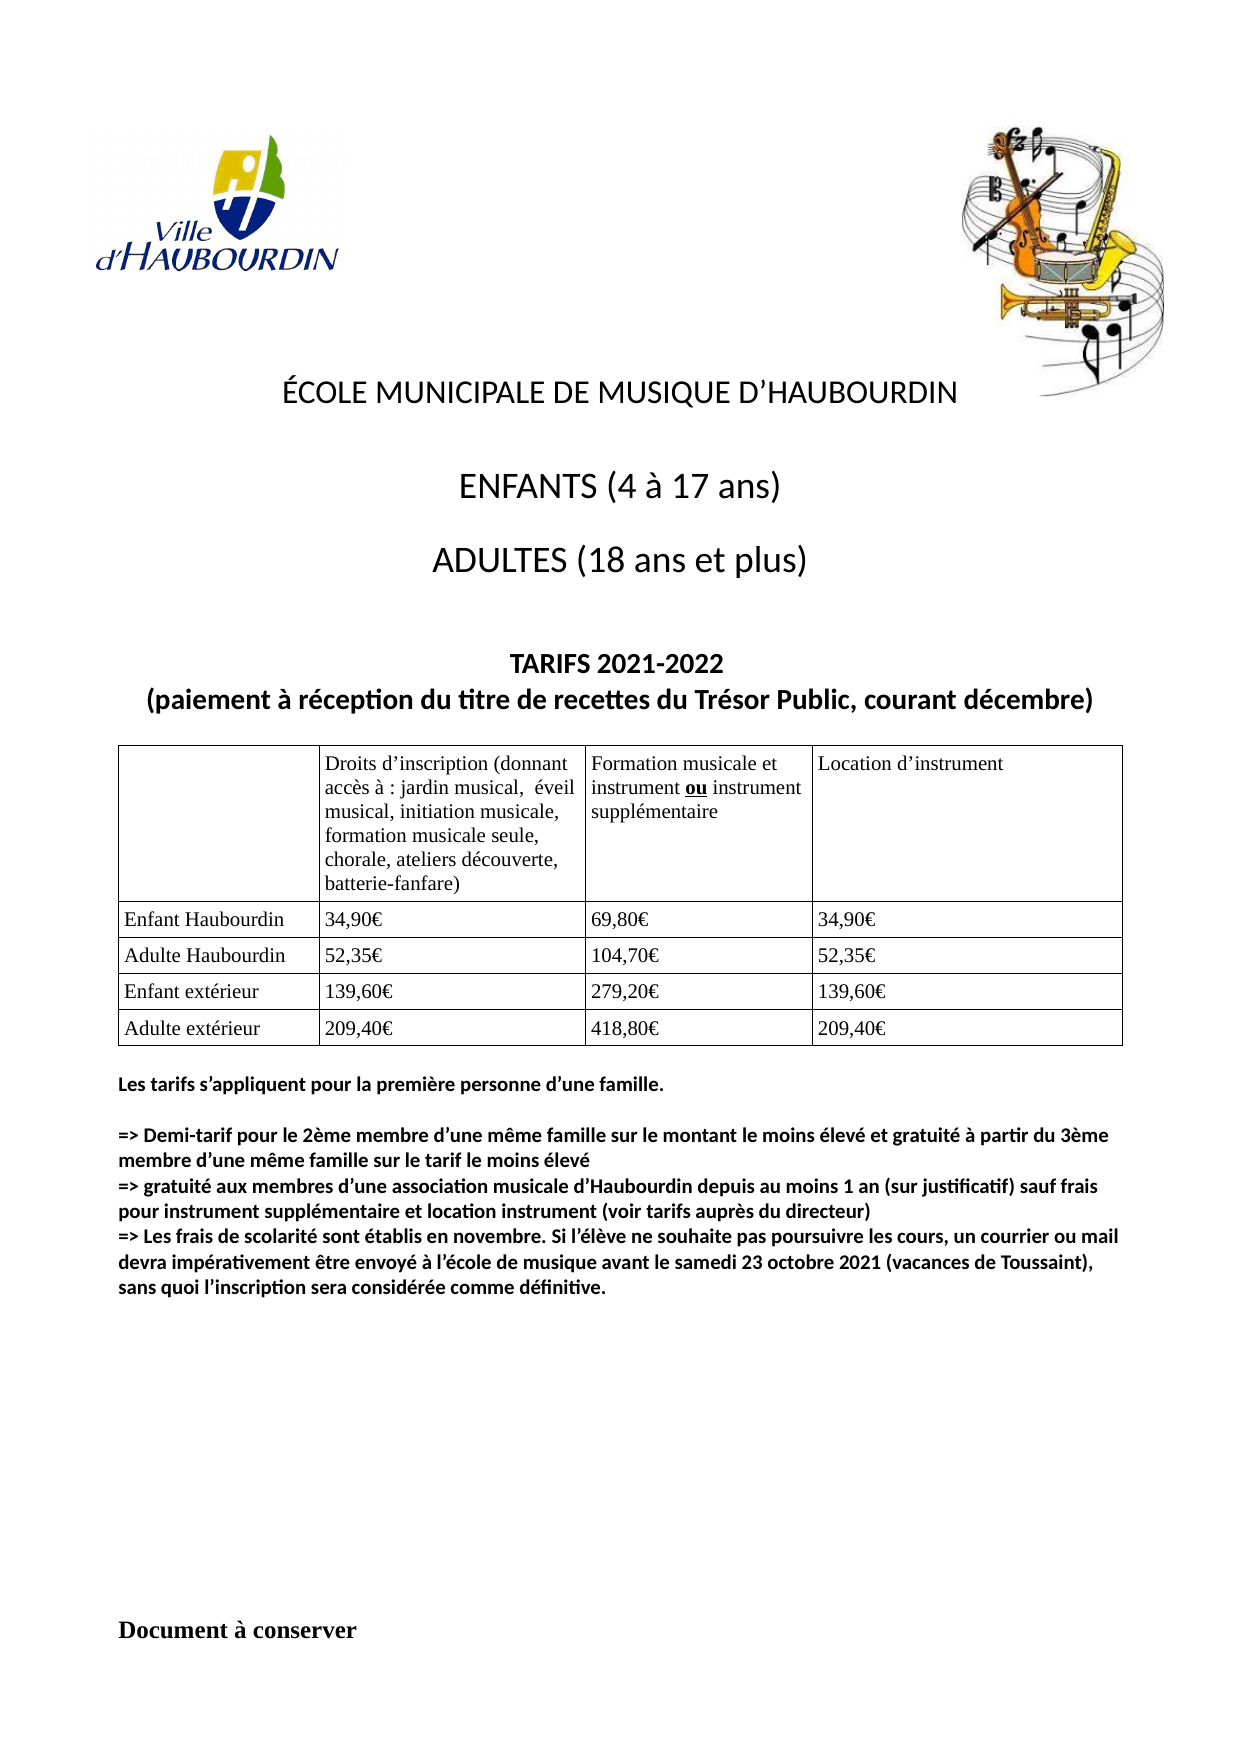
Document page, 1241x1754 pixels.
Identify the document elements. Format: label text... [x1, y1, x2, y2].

text ENFANTS (4 à 17 ans) [118, 462, 1122, 508]
table_cell 418,80€ [586, 1010, 812, 1045]
table_cell 209,40€ [813, 1010, 1122, 1045]
table_cell Enfant extérieur [119, 974, 319, 1009]
table_cell 139,60€ [320, 974, 585, 1009]
text ÉCOLE MUNICIPALE DE MUSIQUE D’HAUBOURDIN [118, 371, 1122, 411]
table_cell 34,90€ [320, 902, 585, 937]
table_cell 139,60€ [813, 974, 1122, 1009]
table_cell 279,20€ [586, 974, 812, 1009]
text ADULTES (18 ans et plus) [118, 536, 1122, 582]
text => Les frais de scolarité sont établis en novembre. Si l’élève ne souhaite pas poursuivre les cours, un courrier ou mail devra impérativement être envoyé à l’école de musique avant le samedi 23 octobre 2021 (vacances de Toussaint), sans quoi l’inscription sera considérée comme définitive. [118, 1224, 1122, 1300]
text Les tarifs s’appliquent pour la première personne d’une famille. [118, 1071, 1122, 1097]
table_cell 52,35€ [813, 938, 1122, 973]
table_header Droits d’inscription (donnant accès à : jardin musical, éveil musical, initiation musicale, formation musicale seule, chorale, ateliers découverte, batterie-fanfare) [320, 746, 585, 901]
table_header [119, 746, 319, 901]
text => Demi-tarif pour le 2ème membre d’une même famille sur le montant le moins élevé et gratuité à partir du 3ème membre d’une même famille sur le tarif le moins élevé [118, 1122, 1122, 1173]
text => gratuité aux membres d’une association musicale d’Haubourdin depuis au moins 1 an (sur justificatif) sauf frais pour instrument supplémentaire et location instrument (voir tarifs auprès du directeur) [118, 1173, 1122, 1224]
table_cell 209,40€ [320, 1010, 585, 1045]
text (paiement à réception du titre de recettes du Trésor Public, courant décembre) [118, 681, 1122, 717]
table_cell 52,35€ [320, 938, 585, 973]
table_cell Enfant Haubourdin [119, 902, 319, 937]
table_cell Adulte extérieur [119, 1010, 319, 1045]
text Formulaire à nous retou [345, 147, 961, 175]
text Document à conserver [118, 1615, 1122, 1643]
table_cell Adulte Haubourdin [119, 938, 319, 973]
picture [89, 128, 345, 278]
table_cell 34,90€ [813, 902, 1122, 937]
table_cell 104,70€ [586, 938, 812, 973]
picture [961, 126, 1165, 397]
table_header Formation musicale et instrument ou instrument supplémentaire [586, 746, 812, 901]
table_header Location d’instrument [813, 746, 1122, 901]
text TARIFS 2021-2022 [118, 646, 1122, 681]
table_cell 69,80€ [586, 902, 812, 937]
